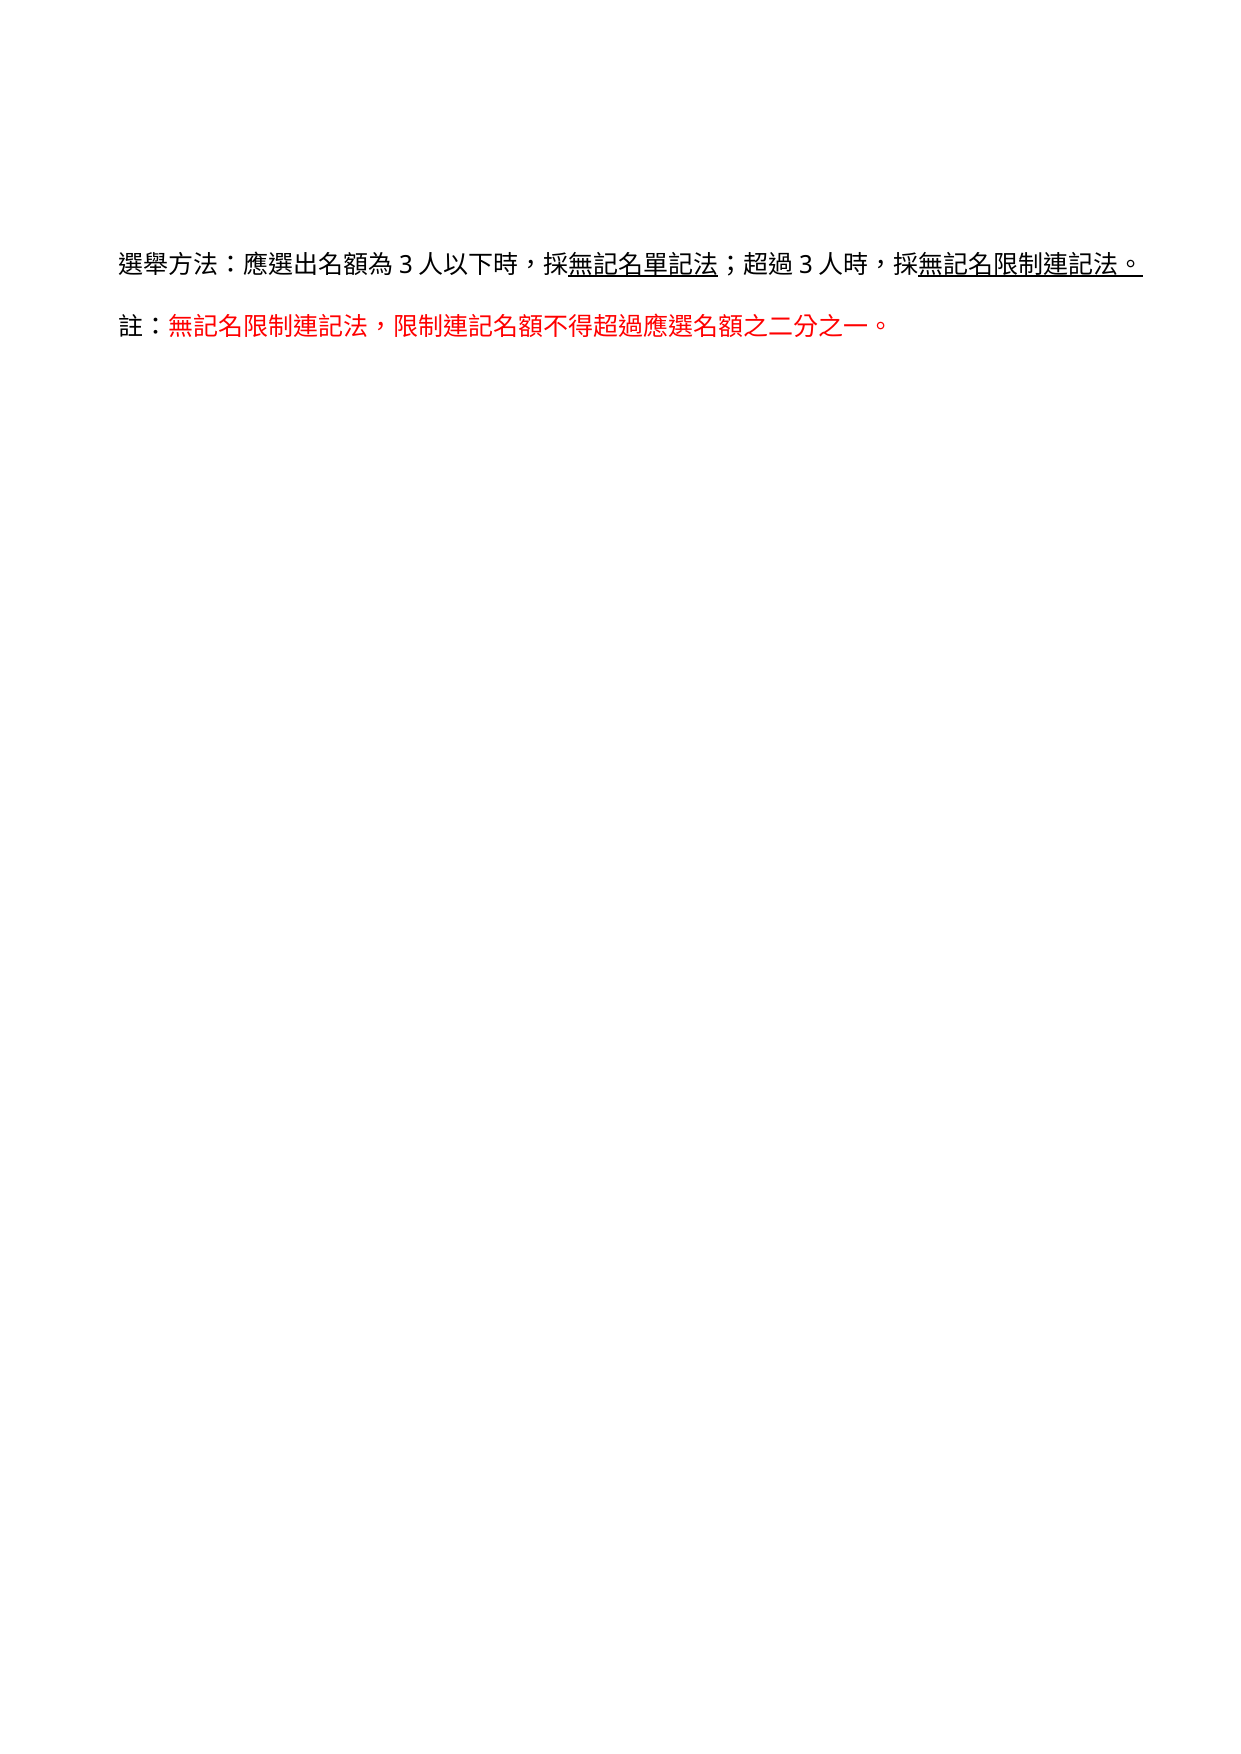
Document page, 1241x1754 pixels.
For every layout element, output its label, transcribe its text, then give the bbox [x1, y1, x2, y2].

text 選舉方法：應選出名額為3人以下時，採無記名單記法；超過3人時，採無記名限制連記法。 [118, 221, 1122, 283]
text 註：無記名限制連記法，限制連記名額不得超過應選名額之二分之一。 [118, 283, 1122, 346]
